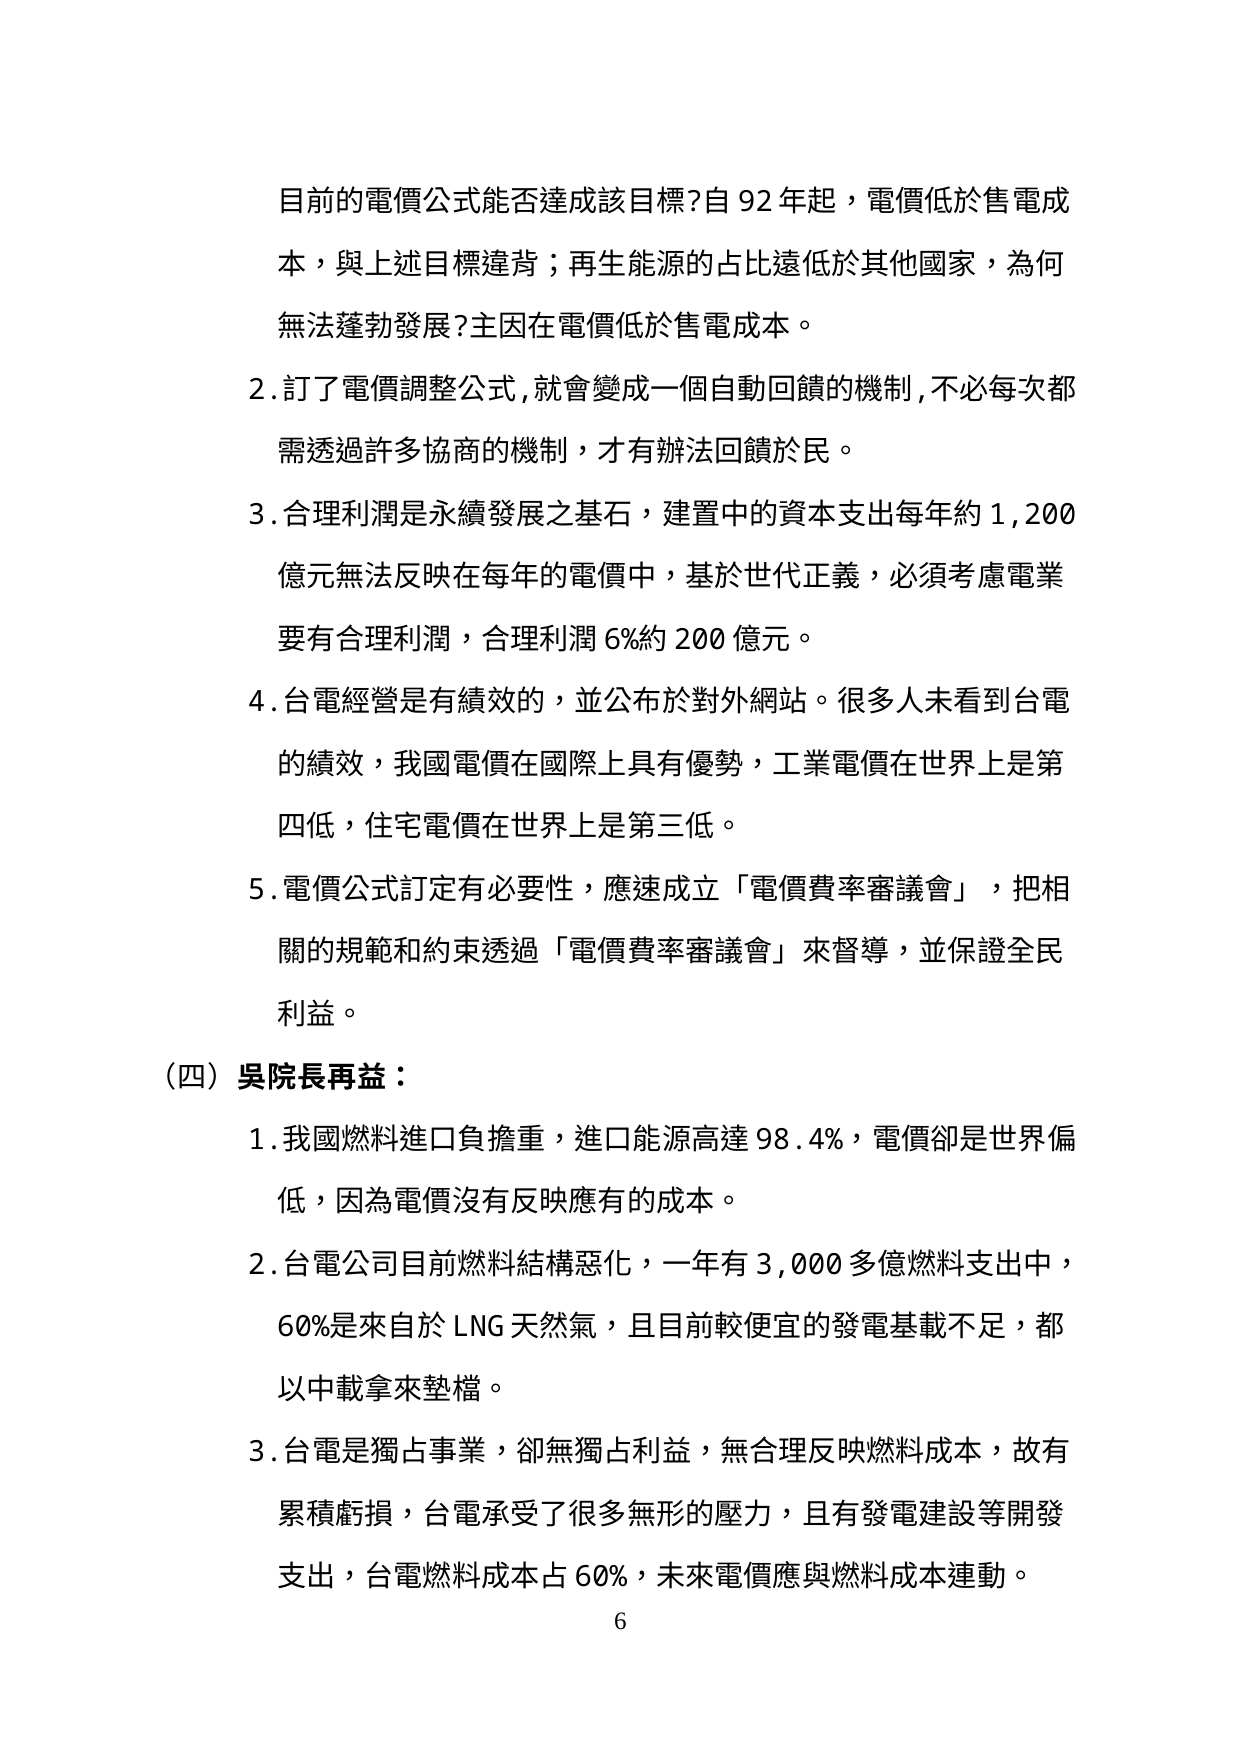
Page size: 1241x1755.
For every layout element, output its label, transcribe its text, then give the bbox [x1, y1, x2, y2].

text 5.電價公式訂定有必要性，應速成立「電價費率審議會」，把相關的規範和約束透過「電價費率審議會」來督導，並保證全民利益。 [248, 846, 1093, 1033]
text 1.我國燃料進口負擔重，進口能源高達98.4%，電價卻是世界偏低，因為電價沒有反映應有的成本。 [248, 1096, 1093, 1221]
text 4.台電經營是有績效的，並公布於對外網站。很多人未看到台電的績效，我國電價在國際上具有優勢，工業電價在世界上是第四低，住宅電價在世界上是第三低。 [248, 658, 1093, 846]
text 2.訂了電價調整公式,就會變成一個自動回饋的機制,不必每次都需透過許多協商的機制，才有辦法回饋於民。 [248, 346, 1093, 471]
text 2.台電公司目前燃料結構惡化，一年有3,000多億燃料支出中，60%是來自於LNG天然氣，且目前較便宜的發電基載不足，都以中載拿來墊檔。 [248, 1221, 1093, 1408]
text （四）吳院長再益： [148, 1033, 1093, 1096]
text 目前的電價公式能否達成該目標?自92年起，電價低於售電成本，與上述目標違背；再生能源的占比遠低於其他國家，為何無法蓬勃發展?主因在電價低於售電成本。 [248, 158, 1093, 346]
text 3.台電是獨占事業，卻無獨占利益，無合理反映燃料成本，故有累積虧損，台電承受了很多無形的壓力，且有發電建設等開發支出，台電燃料成本占60%，未來電價應與燃料成本連動。 [248, 1408, 1093, 1596]
text 3.合理利潤是永續發展之基石，建置中的資本支出每年約1,200億元無法反映在每年的電價中，基於世代正義，必須考慮電業要有合理利潤，合理利潤6%約200億元。 [248, 471, 1093, 658]
